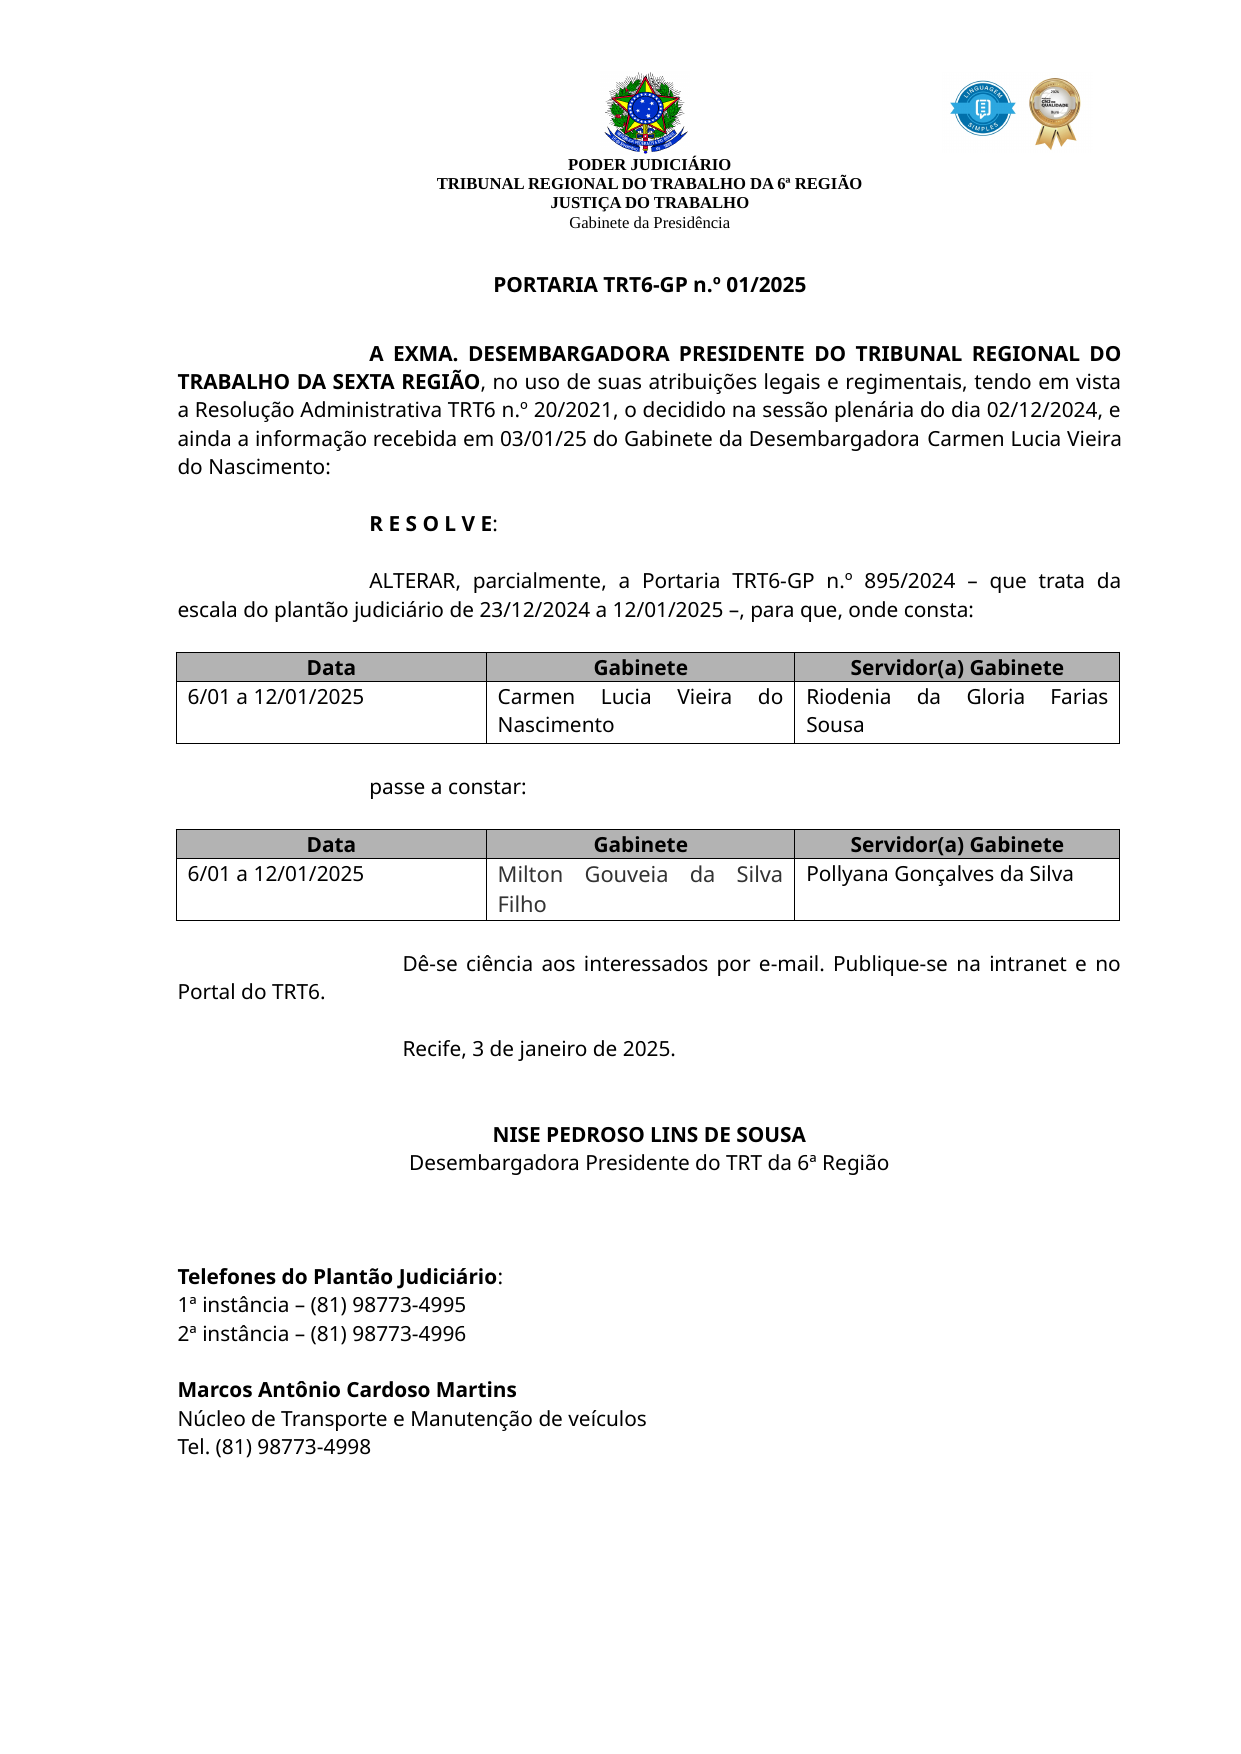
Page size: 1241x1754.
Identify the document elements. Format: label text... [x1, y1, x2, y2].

text Recife, 3 de janeiro de 2025. [177, 1034, 1122, 1063]
text NISE PEDROSO LINS DE SOUSA [177, 1120, 1121, 1148]
table_cell Pollyana Gonçalves da Silva [795, 859, 1119, 919]
text 2ª instância – (81) 98773-4996 [177, 1319, 1122, 1347]
text Telefones do Plantão Judiciário: [177, 1262, 1122, 1290]
text R E S O L V E: [233, 509, 1122, 538]
table_header Gabinete [487, 830, 794, 858]
picture [600, 71, 690, 155]
text ALTERAR, parcialmente, a Portaria TRT6-GP n.º 895/2024 – que trata da escala do plantão judiciário de 23/12/2024 a 12/01/2025 –, para que, onde consta: [177, 566, 1122, 623]
table_cell Carmen Lucia Vieira do Nascimento [487, 682, 794, 742]
text Dê-se ciência aos interessados por e-mail. Publique-se na intranet e no Portal do TRT6. [177, 949, 1122, 1006]
table_cell 6/01 a 12/01/2025 [177, 859, 486, 919]
text 1ª instância – (81) 98773-4995 [177, 1290, 1122, 1319]
text Desembargadora Presidente do TRT da 6ª Região [177, 1148, 1121, 1177]
text Tel. (81) 98773-4998 [177, 1432, 1122, 1461]
table_cell Milton Gouveia da Silva Filho [487, 859, 794, 919]
text Núcleo de Transporte e Manutenção de veículos [177, 1404, 1122, 1432]
text PORTARIA TRT6-GP n.º 01/2025 [177, 271, 1122, 299]
table_header Data [177, 653, 486, 681]
text A EXMA. DESEMBARGADORA PRESIDENTE DO TRIBUNAL REGIONAL DO TRABALHO DA SEXTA REGIÃO, no uso de suas atribuições legais e regimentais, tendo em vista a Resolução Administrativa TRT6 n.º 20/2021, o decidido na sessão plenária do dia 02/12/2024, e ainda a informação recebida em 03/01/25 do Gabinete da Desembargadora Carmen Lucia Vieira do Nascimento: [177, 339, 1122, 481]
table_cell 6/01 a 12/01/2025 [177, 682, 486, 742]
table_header Data [177, 830, 486, 858]
table_cell Riodenia da Gloria Farias Sousa [795, 682, 1119, 742]
table_header Gabinete [487, 653, 794, 681]
text passe a constar: [177, 772, 1122, 800]
text Marcos Antônio Cardoso Martins [177, 1376, 1122, 1404]
table_header Servidor(a) Gabinete [795, 653, 1119, 681]
picture [942, 72, 1093, 153]
table_header Servidor(a) Gabinete [795, 830, 1119, 858]
